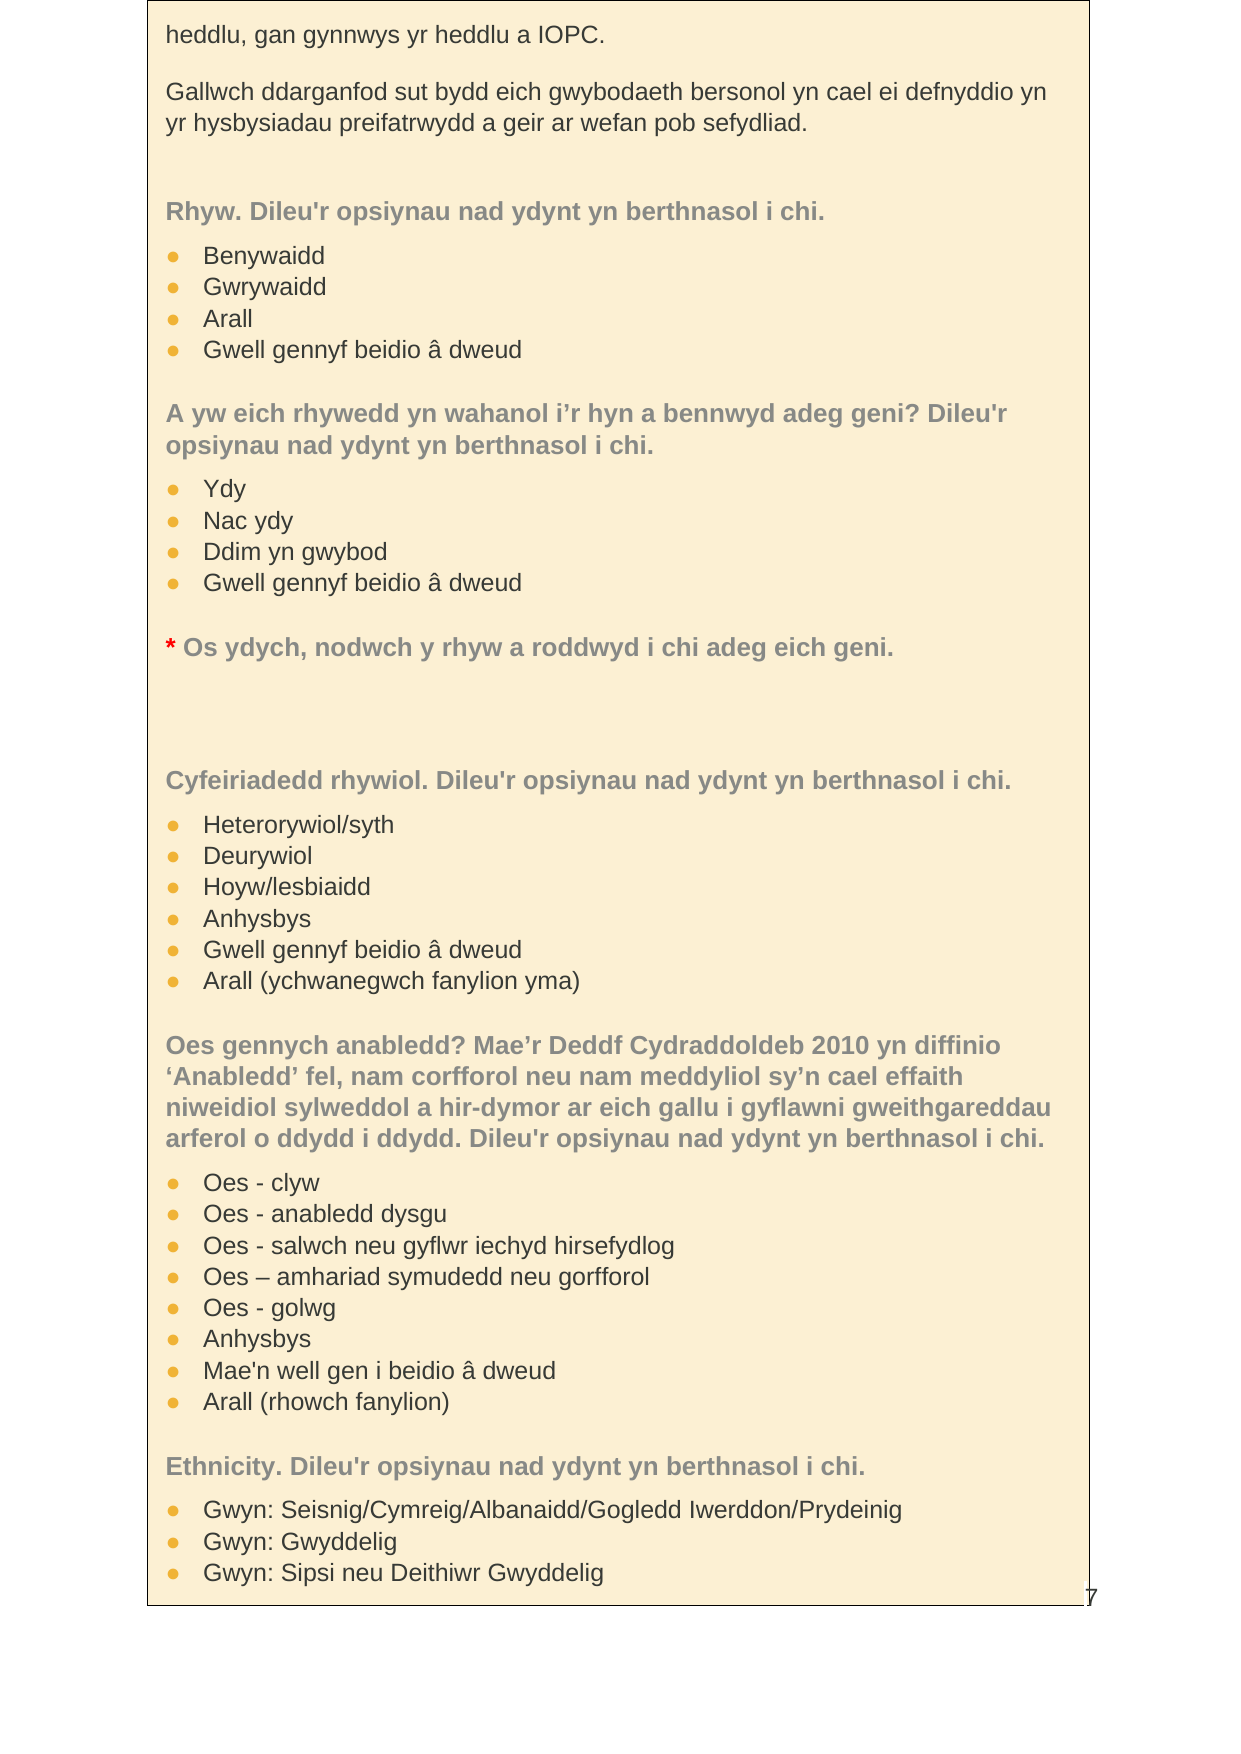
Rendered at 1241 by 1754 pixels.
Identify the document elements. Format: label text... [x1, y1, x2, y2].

table_header Gwybodaeth cydraddoldeb Cwblhewch y wybodaeth yn y bocs hwn dim ond os ydych chi'n gwneud cais am adolygiad ar eich cyfer chi eich hun. Rydym am sicrhau bod gan bawb gyfle cyfartal i ddefnyddio ein gwasanaethau ac i elwa arnynt. Er mwyn ein helpu i sicrhau ein bod yn parhau i wneud hyn, byddai o gymorth i ni os gallech ateb y cwestiynau canlynol. Gallwch ddewis hepgor y cwestiwn, ac ni fydd hyn yn effeithio ar eich cais am adolygiad mewn unrhyw ffordd. Bydd y wybodaeth a ddarperir yn y ffurflen hon yn cael ei defnyddio gan gyrff cyhoeddus sy'n ymwneud â system gwynion yr heddlu, gan gynnwys yr heddlu a IOPC. Gallwch ddarganfod sut bydd eich gwybodaeth bersonol yn cael ei defnyddio yn yr hysbysiadau preifatrwydd a geir ar wefan pob sefydliad. Rhyw. Dileu'r opsiynau nad ydynt yn berthnasol i chi. Benywaidd Gwrywaidd Arall Gwell gennyf beidio â dweud A yw eich rhywedd yn wahanol i’r hyn a bennwyd adeg geni? Dileu'r opsiynau nad ydynt yn berthnasol i chi. Ydy Nac ydy Ddim yn gwybod Gwell gennyf beidio â dweud * Os ydych, nodwch y rhyw a roddwyd i chi adeg eich geni. Cyfeiriadedd rhywiol. Dileu'r opsiynau nad ydynt yn berthnasol i chi. Heterorywiol/syth Deurywiol Hoyw/lesbiaidd Anhysbys Gwell gennyf beidio â dweud Arall (ychwanegwch fanylion yma) Oes gennych anabledd? Mae’r Deddf Cydraddoldeb 2010 yn diffinio ‘Anabledd’ fel, nam corfforol neu nam meddyliol sy’n cael effaith niweidiol sylweddol a hir-dymor ar eich gallu i gyflawni gweithgareddau arferol o ddydd i ddydd. Dileu'r opsiynau nad ydynt yn berthnasol i chi. Oes - clyw Oes - anabledd dysgu Oes - salwch neu gyflwr iechyd hirsefydlog Oes – amhariad symudedd neu gorfforol Oes - golwg Anhysbys Mae'n well gen i beidio â dweud Arall (rhowch fanylion) Ethnicity. Dileu'r opsiynau nad ydynt yn berthnasol i chi. Gwyn: Seisnig/Cymreig/Albanaidd/Gogledd Iwerddon/Prydeinig Gwyn: Gwyddelig Gwyn: Sipsi neu Deithiwr Gwyddelig Gwyn: Roma Gwyn: unrhyw gefndir gwyn arall (disgrifiwch) Cymysg: Gwyn a Du Caribïaidd Cymysg: Gwyn a Du Affricanaidd Cymysg: Gwyn ac Asiaidd Cymysg: unrhyw gefndir cymysg/lluosog ethnig arall (disgrifiwch) Asiadd: Indiaiid Asiaidd:Pacistanaidd Asiaidd: Bangladesh Asiaidd: Tsieineaidd Asiaidd: unrhyw gefndir Asiaidd arall (disgrifiwch) Du: Affricanaidd Du: Caribïaidd Du: unrhyw gefndir Du/ Affricanaidd/ Caribïaidd arall (disgrifiwch) Arall: Arabaidd Arall: unrhyw grŵp ethnig arall (disgrifiwch) Anhysbys Gwell gennyf beidio â dweud Cred/ffydd grefyddol. Dileu'r opsiynau nad ydynt yn berthnasol i chi. Dim crefydd Cristnogol (gan gynnwys Eglwys Loegr, Catholig, Protestannaidd a phob enwad Cristnogol arall) Bwdhaidd Hindŵaidd Iddewaidd Mwslemaidd Sikh Unrhyw grefydd arall (disgrifiwch) Anhysbys Mae’n well gen i beidio â dweud [148, 1, 1089, 1605]
